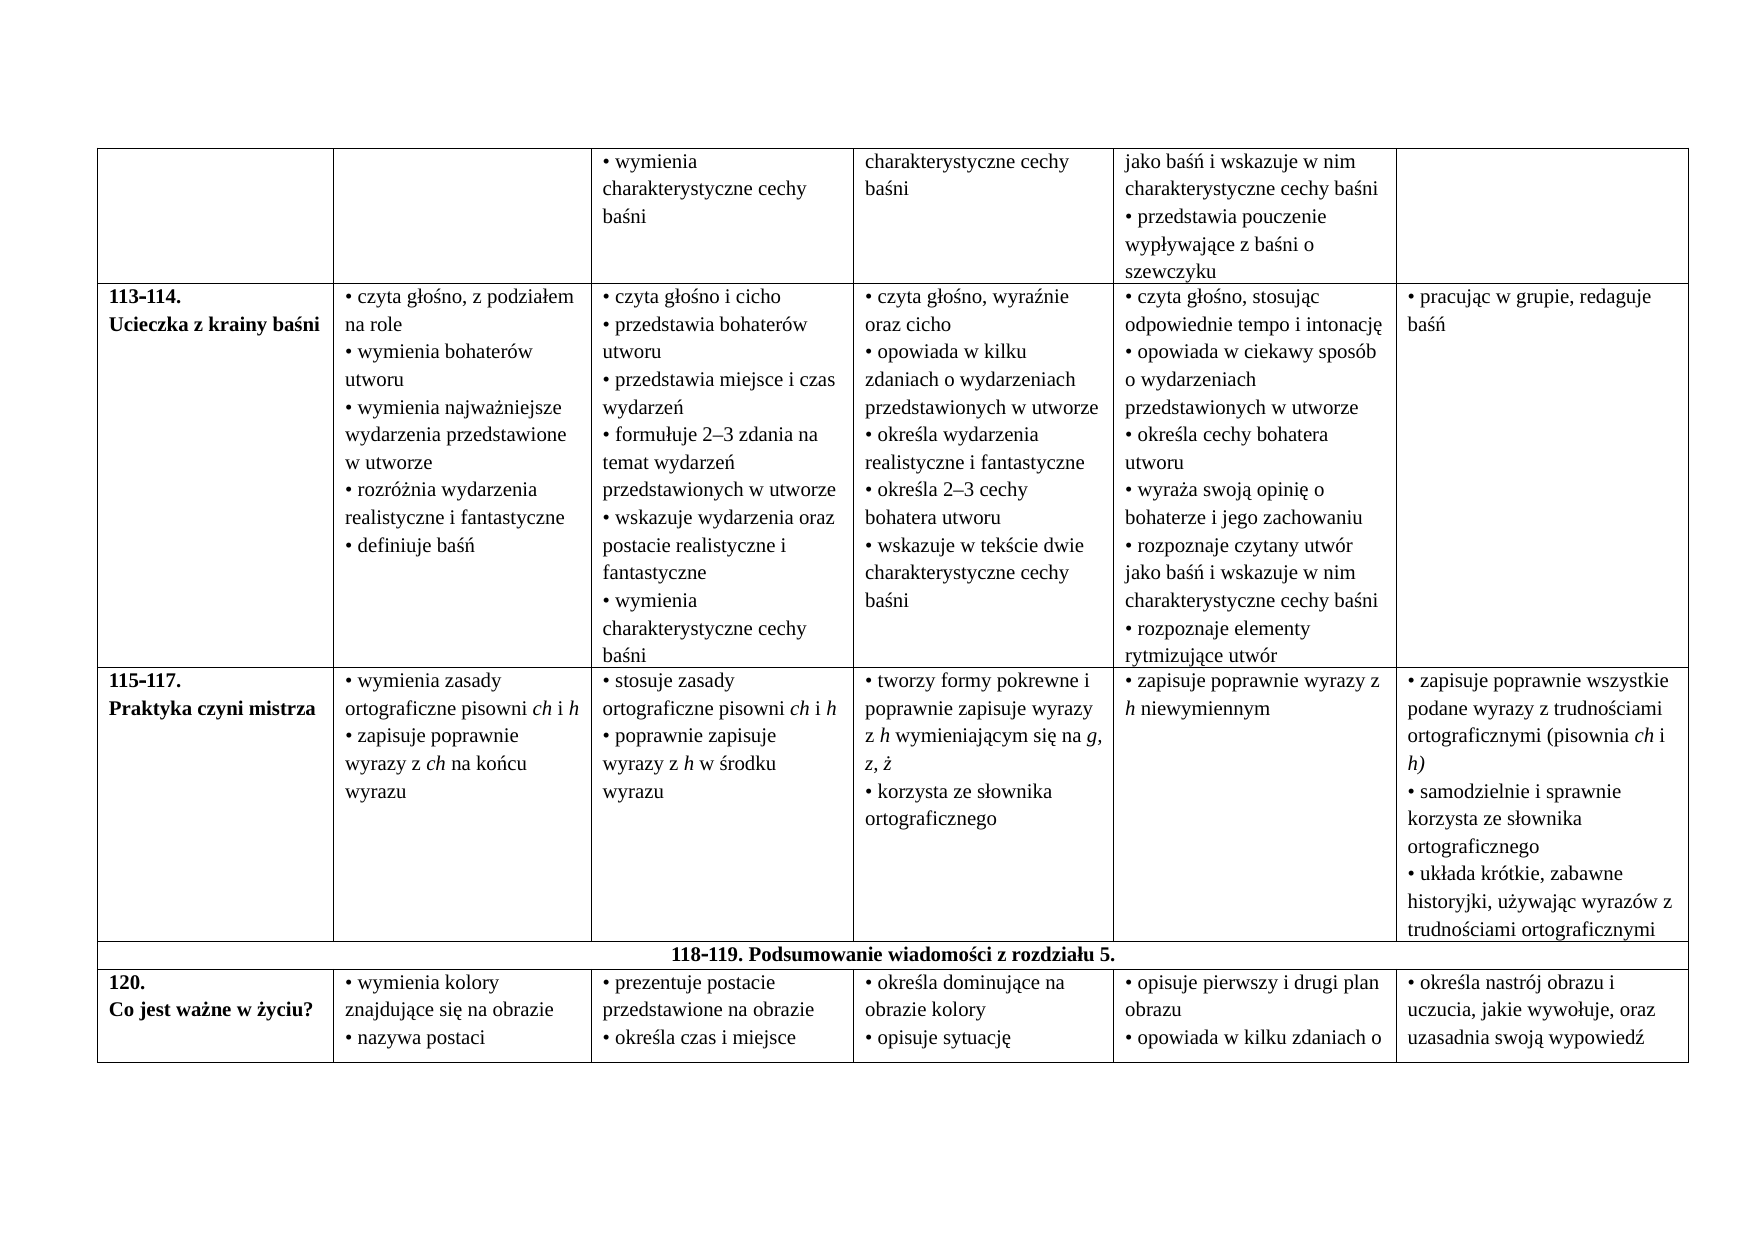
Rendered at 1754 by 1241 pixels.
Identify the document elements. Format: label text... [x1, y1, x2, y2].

table_cell • czyta głośno i cicho • przedstawia bohaterów utworu • przedstawia miejsce i czas wydarzeń • formułuje 2–3 zdania na temat wydarzeń przedstawionych w utworze • wskazuje wydarzenia oraz postacie realistyczne i fantastyczne • wymienia charakterystyczne cechy baśni [592, 284, 853, 667]
table_cell 120. Co jest ważne w życiu? [98, 970, 333, 1062]
table_cell • zapisuje poprawnie wszystkie podane wyrazy z trudnościami ortograficznymi (pisownia ch i h) • samodzielnie i sprawnie korzysta ze słownika ortograficznego • układa krótkie, zabawne historyjki, używając wyrazów z trudnościami ortograficznymi [1397, 668, 1688, 941]
table_cell charakterystyczne cechy baśni [854, 149, 1113, 283]
table_cell • pracując w grupie, redaguje baśń [1397, 284, 1688, 667]
table_cell • prezentuje postacie przedstawione na obrazie • określa czas i miejsce [592, 970, 853, 1062]
table_cell [334, 149, 591, 283]
table_cell • stosuje zasady ortograficzne pisowni ch i h • poprawnie zapisuje wyrazy z h w środku wyrazu [592, 668, 853, 941]
table_cell • określa dominujące na obrazie kolory • opisuje sytuację [854, 970, 1113, 1062]
table_cell • czyta głośno, stosując odpowiednie tempo i intonację • opowiada w ciekawy sposób o wydarzeniach przedstawionych w utworze • określa cechy bohatera utworu • wyraża swoją opinię o bohaterze i jego zachowaniu • rozpoznaje czytany utwór jako baśń i wskazuje w nim charakterystyczne cechy baśni • rozpoznaje elementy rytmizujące utwór [1114, 284, 1396, 667]
table_cell • określa nastrój obrazu i uczucia, jakie wywołuje, oraz uzasadnia swoją wypowiedź [1397, 970, 1688, 1062]
table_cell • wymienia zasady ortograficzne pisowni ch i h • zapisuje poprawnie wyrazy z ch na końcu wyrazu [334, 668, 591, 941]
table_cell jako baśń i wskazuje w nim charakterystyczne cechy baśni • przedstawia pouczenie wypływające z baśni o szewczyku [1114, 149, 1396, 283]
table_cell • zapisuje poprawnie wyrazy z h niewymiennym [1114, 668, 1396, 941]
table_cell • wymienia kolory znajdujące się na obrazie • nazywa postaci [334, 970, 591, 1062]
table_cell • opisuje pierwszy i drugi plan obrazu • opowiada w kilku zdaniach o [1114, 970, 1396, 1062]
table_cell [1397, 149, 1688, 283]
table_cell 118119. Podsumowanie wiadomości z rozdziału 5. [98, 942, 1688, 969]
table_cell [98, 149, 333, 283]
table_cell • czyta głośno, wyraźnie oraz cicho • opowiada w kilku zdaniach o wydarzeniach przedstawionych w utworze • określa wydarzenia realistyczne i fantastyczne • określa 2–3 cechy bohatera utworu • wskazuje w tekście dwie charakterystyczne cechy baśni [854, 284, 1113, 667]
table_cell • tworzy formy pokrewne i poprawnie zapisuje wyrazy z h wymieniającym się na g, z, ż • korzysta ze słownika ortograficznego [854, 668, 1113, 941]
table_cell • czyta głośno, z podziałem na role • wymienia bohaterów utworu • wymienia najważniejsze wydarzenia przedstawione w utworze • rozróżnia wydarzenia realistyczne i fantastyczne • definiuje baśń [334, 284, 591, 667]
table_cell • wymienia charakterystyczne cechy baśni [592, 149, 853, 283]
table_cell 115117. Praktyka czyni mistrza [98, 668, 333, 941]
table_cell 113114. Ucieczka z krainy baśni [98, 284, 333, 667]
